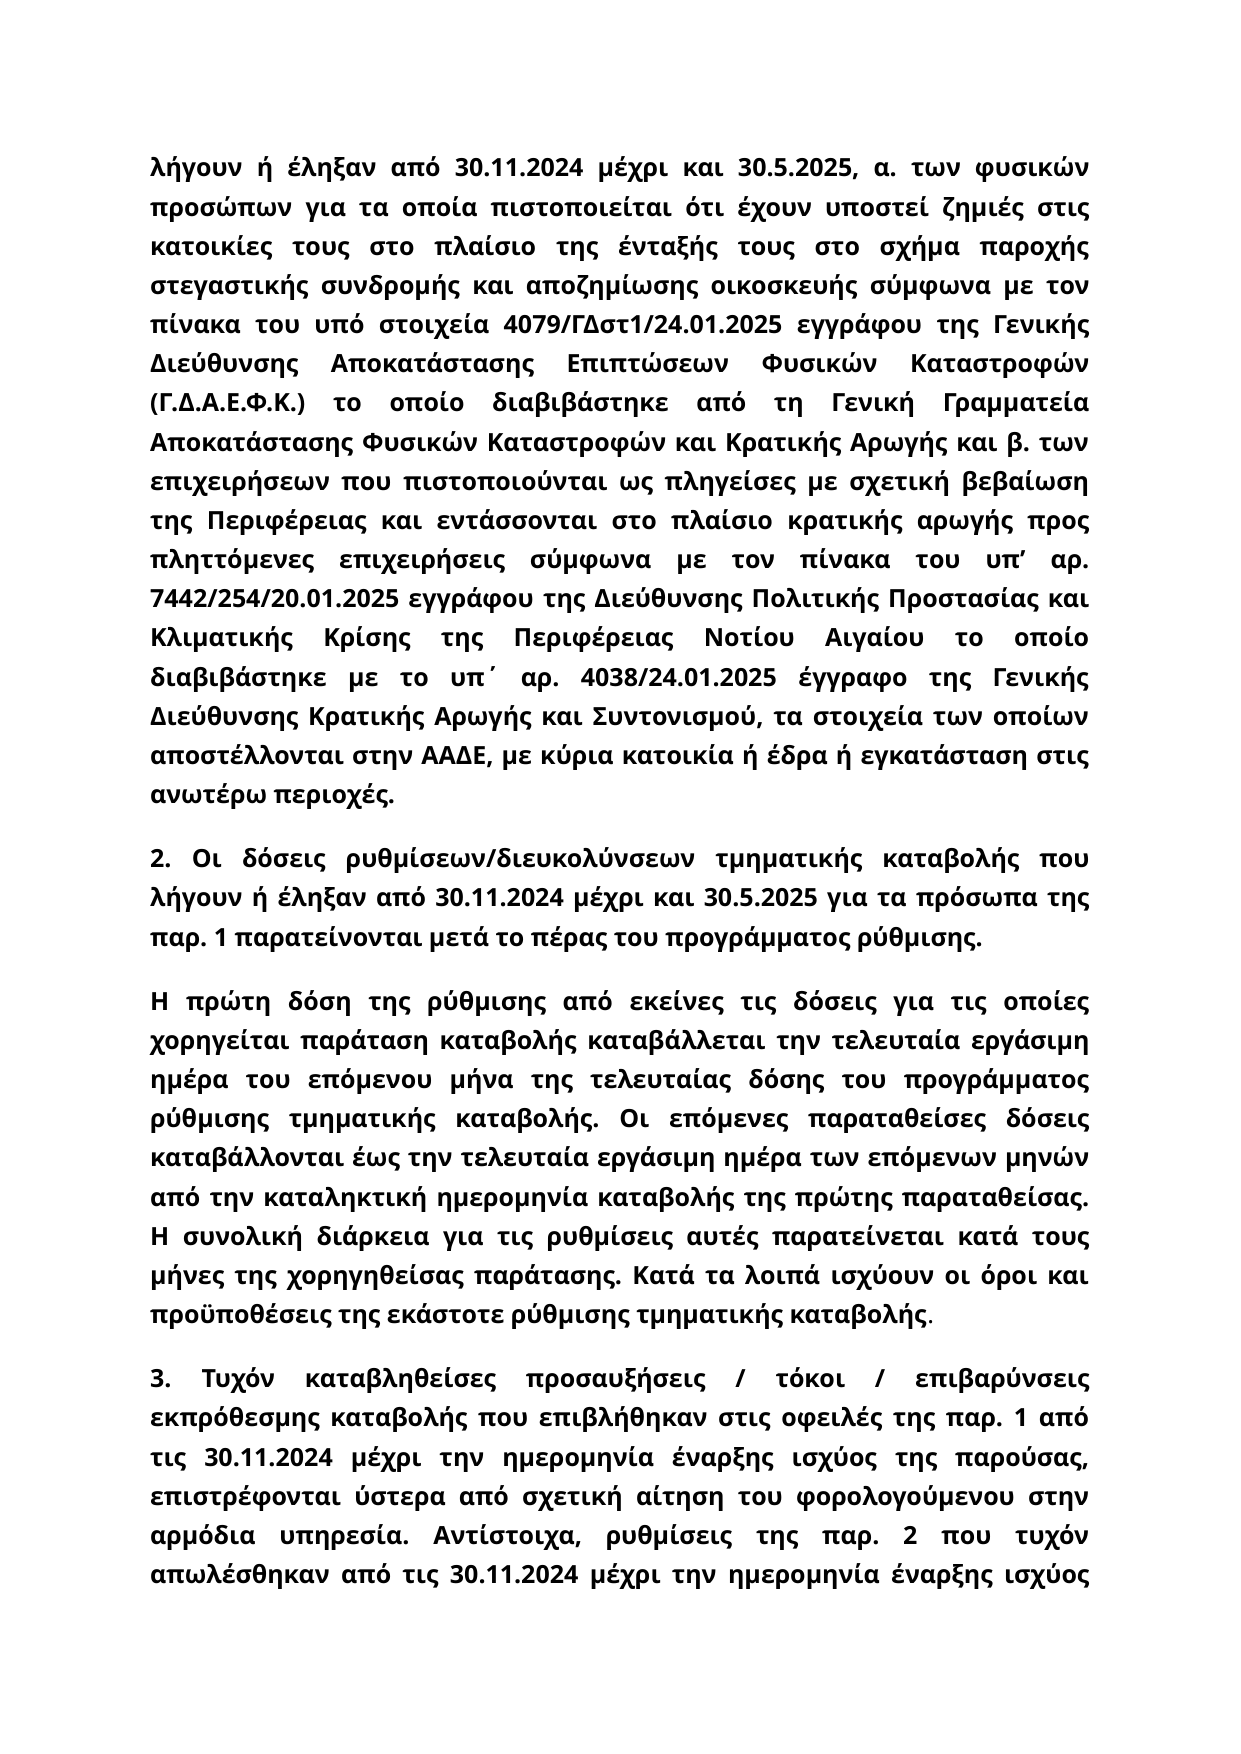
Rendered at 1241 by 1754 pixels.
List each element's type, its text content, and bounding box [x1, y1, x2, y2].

text 3. Τυχόν καταβληθείσες προσαυξήσεις / τόκοι / επιβαρύνσεις εκπρόθεσμης καταβολής που επιβλήθηκαν στις οφειλές της παρ. 1 από τις 30.11.2024 μέχρι την ημερομηνία έναρξης ισχύος της παρούσας, επιστρέφονται ύστερα από σχετική αίτηση του φορολογούμενου στην αρμόδια υπηρεσία. Αντίστοιχα, ρυθμίσεις της παρ. 2 που τυχόν απωλέσθηκαν από τις 30.11.2024 μέχρι την ημερομηνία έναρξης ισχύος [150, 1361, 1090, 1591]
text 2. Οι δόσεις ρυθμίσεων/διευκολύνσεων τμηματικής καταβολής που λήγουν ή έληξαν από 30.11.2024 μέχρι και 30.5.2025 για τα πρόσωπα της παρ. 1 παρατείνονται μετά το πέρας του προγράμματος ρύθμισης. [150, 841, 1090, 953]
text Η πρώτη δόση της ρύθμισης από εκείνες τις δόσεις για τις οποίες χορηγείται παράταση καταβολής καταβάλλεται την τελευταία εργάσιμη ημέρα του επόμενου μήνα της τελευταίας δόσης του προγράμματος ρύθμισης τμηματικής καταβολής. Οι επόμενες παραταθείσες δόσεις καταβάλλονται έως την τελευταία εργάσιμη ημέρα των επόμενων μηνών από την καταληκτική ημερομηνία καταβολής της πρώτης παραταθείσας. Η συνολική διάρκεια για τις ρυθμίσεις αυτές παρατείνεται κατά τους μήνες της χορηγηθείσας παράτασης. Κατά τα λοιπά ισχύουν οι όροι και προϋποθέσεις της εκάστοτε ρύθμισης τμηματικής καταβολής. [150, 983, 1090, 1331]
text λήγουν ή έληξαν από 30.11.2024 μέχρι και 30.5.2025, α. των φυσικών προσώπων για τα οποία πιστοποιείται ότι έχουν υποστεί ζημιές στις κατοικίες τους στο πλαίσιο της ένταξής τους στο σχήμα παροχής στεγαστικής συνδρομής και αποζημίωσης οικοσκευής σύμφωνα με τον πίνακα του υπό στοιχεία 4079/ΓΔστ1/24.01.2025 εγγράφου της Γενικής Διεύθυνσης Αποκατάστασης Επιπτώσεων Φυσικών Καταστροφών (Γ.Δ.Α.Ε.Φ.Κ.) το οποίο διαβιβάστηκε από τη Γενική Γραμματεία Αποκατάστασης Φυσικών Καταστροφών και Κρατικής Αρωγής και β. των επιχειρήσεων που πιστοποιούνται ως πληγείσες με σχετική βεβαίωση της Περιφέρειας και εντάσσονται στο πλαίσιο κρατικής αρωγής προς πληττόμενες επιχειρήσεις σύμφωνα με τον πίνακα του υπ’ αρ. 7442/254/20.01.2025 εγγράφου της Διεύθυνσης Πολιτικής Προστασίας και Κλιματικής Κρίσης της Περιφέρειας Νοτίου Αιγαίου το οποίο διαβιβάστηκε με το υπ΄ αρ. 4038/24.01.2025 έγγραφο της Γενικής Διεύθυνσης Κρατικής Αρωγής και Συντονισμού, τα στοιχεία των οποίων αποστέλλονται στην ΑΑΔΕ, με κύρια κατοικία ή έδρα ή εγκατάσταση στις ανωτέρω περιοχές. [150, 150, 1090, 811]
